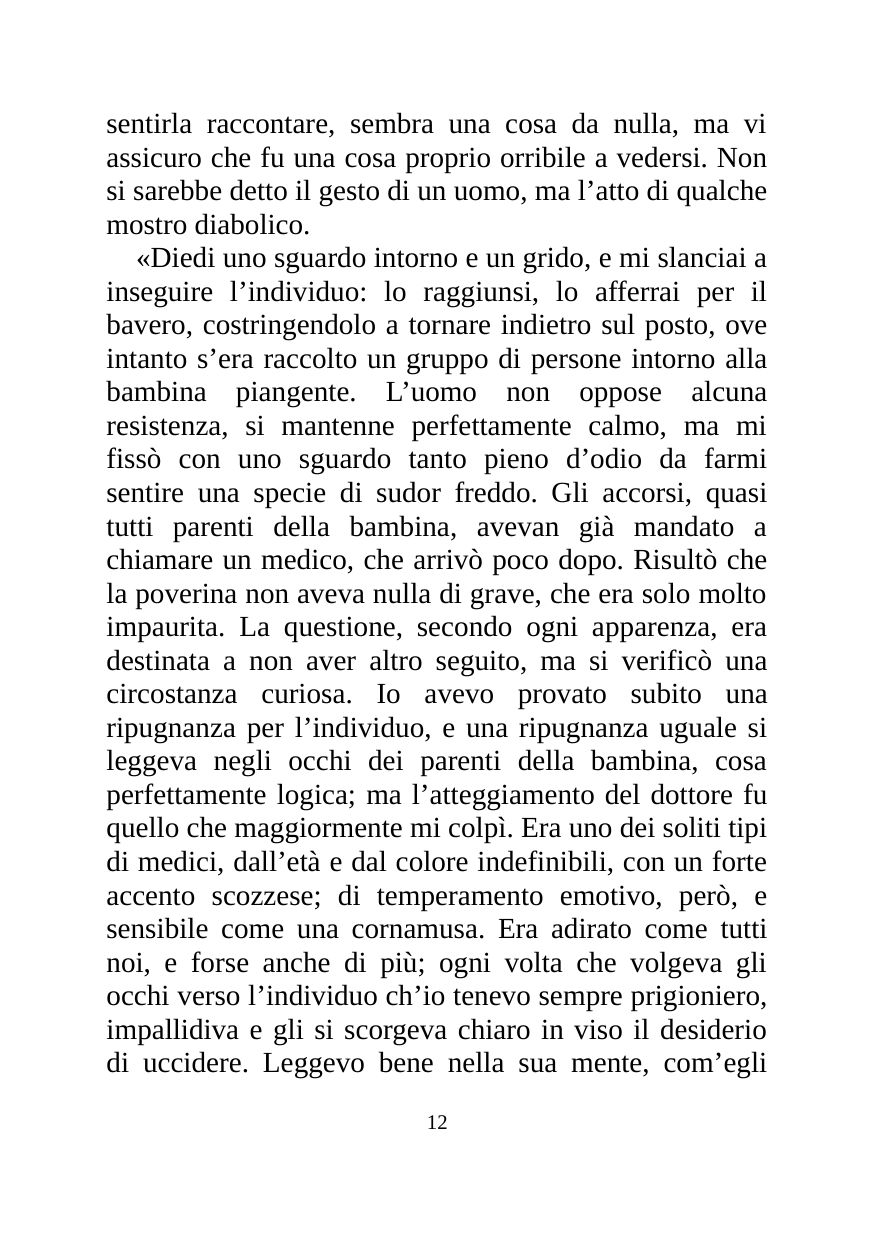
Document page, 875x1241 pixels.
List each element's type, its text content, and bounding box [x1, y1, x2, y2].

text «Diedi uno sguardo intorno e un grido, e mi slanciai a inseguire l’individuo: lo raggiunsi, lo afferrai per il bavero, costringendolo a tornare indietro sul posto, ove intanto s’era raccolto un gruppo di persone intorno alla bambina piangente. L’uomo non oppose alcuna resistenza, si mantenne perfettamente calmo, ma mi fissò con uno sguardo tanto pieno d’odio da farmi sentire una specie di sudor freddo. Gli accorsi, quasi tutti parenti della bambina, avevan già mandato a chiamare un medico, che arrivò poco dopo. Risultò che la poverina non aveva nulla di grave, che era solo molto impaurita. La questione, secondo ogni apparenza, era destinata a non aver altro seguito, ma si verificò una circostanza curiosa. Io avevo provato subito una ripugnanza per l’individuo, e una ripugnanza uguale si leggeva negli occhi dei parenti della bambina, cosa perfettamente logica; ma l’atteggiamento del dottore fu quello che maggiormente mi colpì. Era uno dei soliti tipi di medici, dall’età e dal colore indefinibili, con un forte accento scozzese; di temperamento emotivo, però, e sensibile come una cornamusa. Era adirato come tutti noi, e forse anche di più; ogni volta che volgeva gli occhi verso l’individuo ch’io tenevo sempre prigioniero, impallidiva e gli si scorgeva chiaro in viso il desiderio di uccidere. Leggevo bene nella sua mente, com’egli [106, 240, 768, 1079]
text sentirla raccontare, sembra una cosa da nulla, ma vi assicuro che fu una cosa proprio orribile a vedersi. Non si sarebbe detto il gesto di un uomo, ma l’atto di qualche mostro diabolico. [106, 106, 768, 240]
